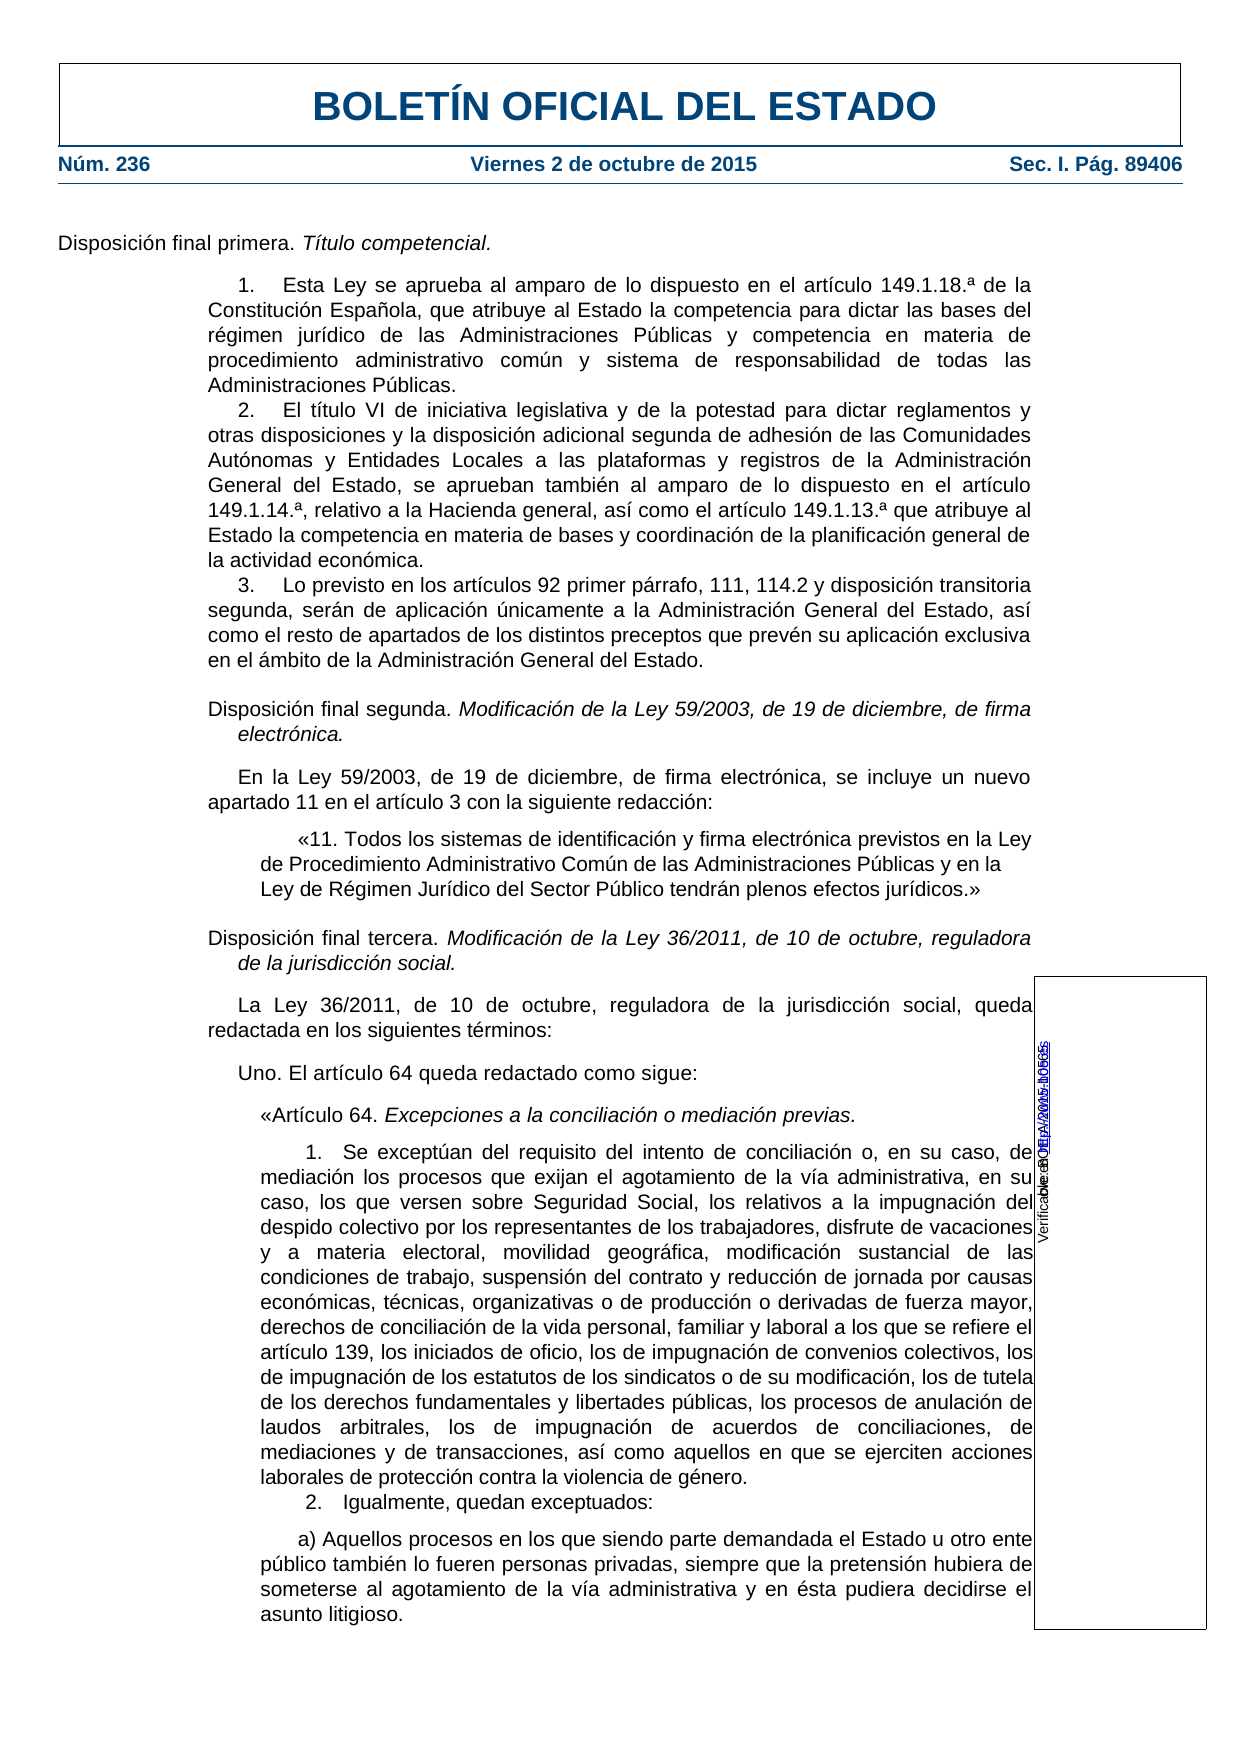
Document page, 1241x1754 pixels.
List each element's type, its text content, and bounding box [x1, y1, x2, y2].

text La Ley 36/2011, de 10 de octubre, reguladora de la jurisdicción social, queda redactada en los siguientes términos: [208, 992, 1182, 1042]
list El título VI de iniciativa legislativa y de la potestad para dictar reglamentos y otras disposiciones y la disposición adicional segunda de adhesión de las Comunidades Autónomas y Entidades Locales a las plataformas y registros de la Administración General del Estado, se aprueban también al amparo de lo dispuesto en el artículo 149.1.14.ª, relativo a la Hacienda general, así como el artículo 149.1.13.ª que atribuye al Estado la competencia en materia de bases y coordinación de la planificación general de la actividad económica. [208, 398, 1032, 573]
text Disposición final primera. Título competencial. [58, 230, 1182, 255]
text «Artículo 64. Excepciones a la conciliación o mediación previas. [260, 1103, 1182, 1128]
text Disposición final tercera. Modificación de la Ley 36/2011, de 10 de octubre, reguladora de la jurisdicción social. [208, 925, 1032, 975]
text Disposición final segunda. Modificación de la Ley 59/2003, de 19 de diciembre, de firma electrónica. [208, 697, 1032, 747]
text Uno. El artículo 64 queda redactado como sigue: [238, 1060, 1182, 1085]
text a) Aquellos procesos en los que siendo parte demandada el Estado u otro ente público también lo fueren personas privadas, siempre que la pretensión hubiera de someterse al agotamiento de la vía administrativa y en ésta pudiera decidirse el asunto litigioso. [260, 1526, 1182, 1626]
table_header [60, 64, 183, 130]
table_header [1119, 64, 1180, 130]
text Ley de Régimen Jurídico del Sector Público tendrán plenos efectos jurídicos.» [260, 876, 1182, 901]
text En la Ley 59/2003, de 19 de diciembre, de firma electrónica, se incluye un nuevo apartado 11 en el artículo 3 con la siguiente redacción: [208, 764, 1032, 814]
list Lo previsto en los artículos 92 primer párrafo, 111, 114.2 y disposición transitoria segunda, serán de aplicación únicamente a la Administración General del Estado, así como el resto de apartados de los distintos preceptos que prevén su aplicación exclusiva en el ámbito de la Administración General del Estado. [208, 573, 1032, 673]
list Esta Ley se aprueba al amparo de lo dispuesto en el artículo 149.1.18.ª de la Constitución Española, que atribuye al Estado la competencia para dictar las bases del régimen jurídico de las Administraciones Públicas y competencia en materia de procedimiento administrativo común y sistema de responsabilidad de todas las Administraciones Públicas. [208, 273, 1032, 398]
text Verificable en http://www.boe.es [1050, 1135, 1206, 1148]
table_header BOLETÍN OFICIAL DEL ESTADO [183, 64, 1118, 130]
list Igualmente, quedan exceptuados: [260, 1490, 1182, 1515]
text «11. Todos los sistemas de identificación y firma electrónica previstos en la Ley de Procedimiento Administrativo Común de las Administraciones Públicas y en la [260, 826, 1032, 876]
text Núm. 236 Viernes 2 de octubre de 2015 Sec. I. Pág. 89406 [58, 152, 1182, 176]
list Se exceptúan del requisito del intento de conciliación o, en su caso, de mediación los procesos que exijan el agotamiento de la vía administrativa, en su caso, los que versen sobre Seguridad Social, los relativos a la impugnación del despido colectivo por los representantes de los trabajadores, disfrute de vacaciones y a materia electoral, movilidad geográfica, modificación sustancial de las condiciones de trabajo, suspensión del contrato y reducción de jornada por causas económicas, técnicas, organizativas o de producción o derivadas de fuerza mayor, derechos de conciliación de la vida personal, familiar y laboral a los que se refiere el artículo 139, los iniciados de oficio, los de impugnación de convenios colectivos, los de impugnación de los estatutos de los sindicatos o de su modificación, los de tutela de los derechos fundamentales y libertades públicas, los procesos de anulación de laudos arbitrales, los de impugnación de acuerdos de conciliaciones, de mediaciones y de transacciones, así como aquellos en que se ejerciten acciones laborales de protección contra la violencia de género. [260, 1140, 1182, 1490]
text cve: BOE-A-2015-10565 [1050, 1117, 1206, 1129]
